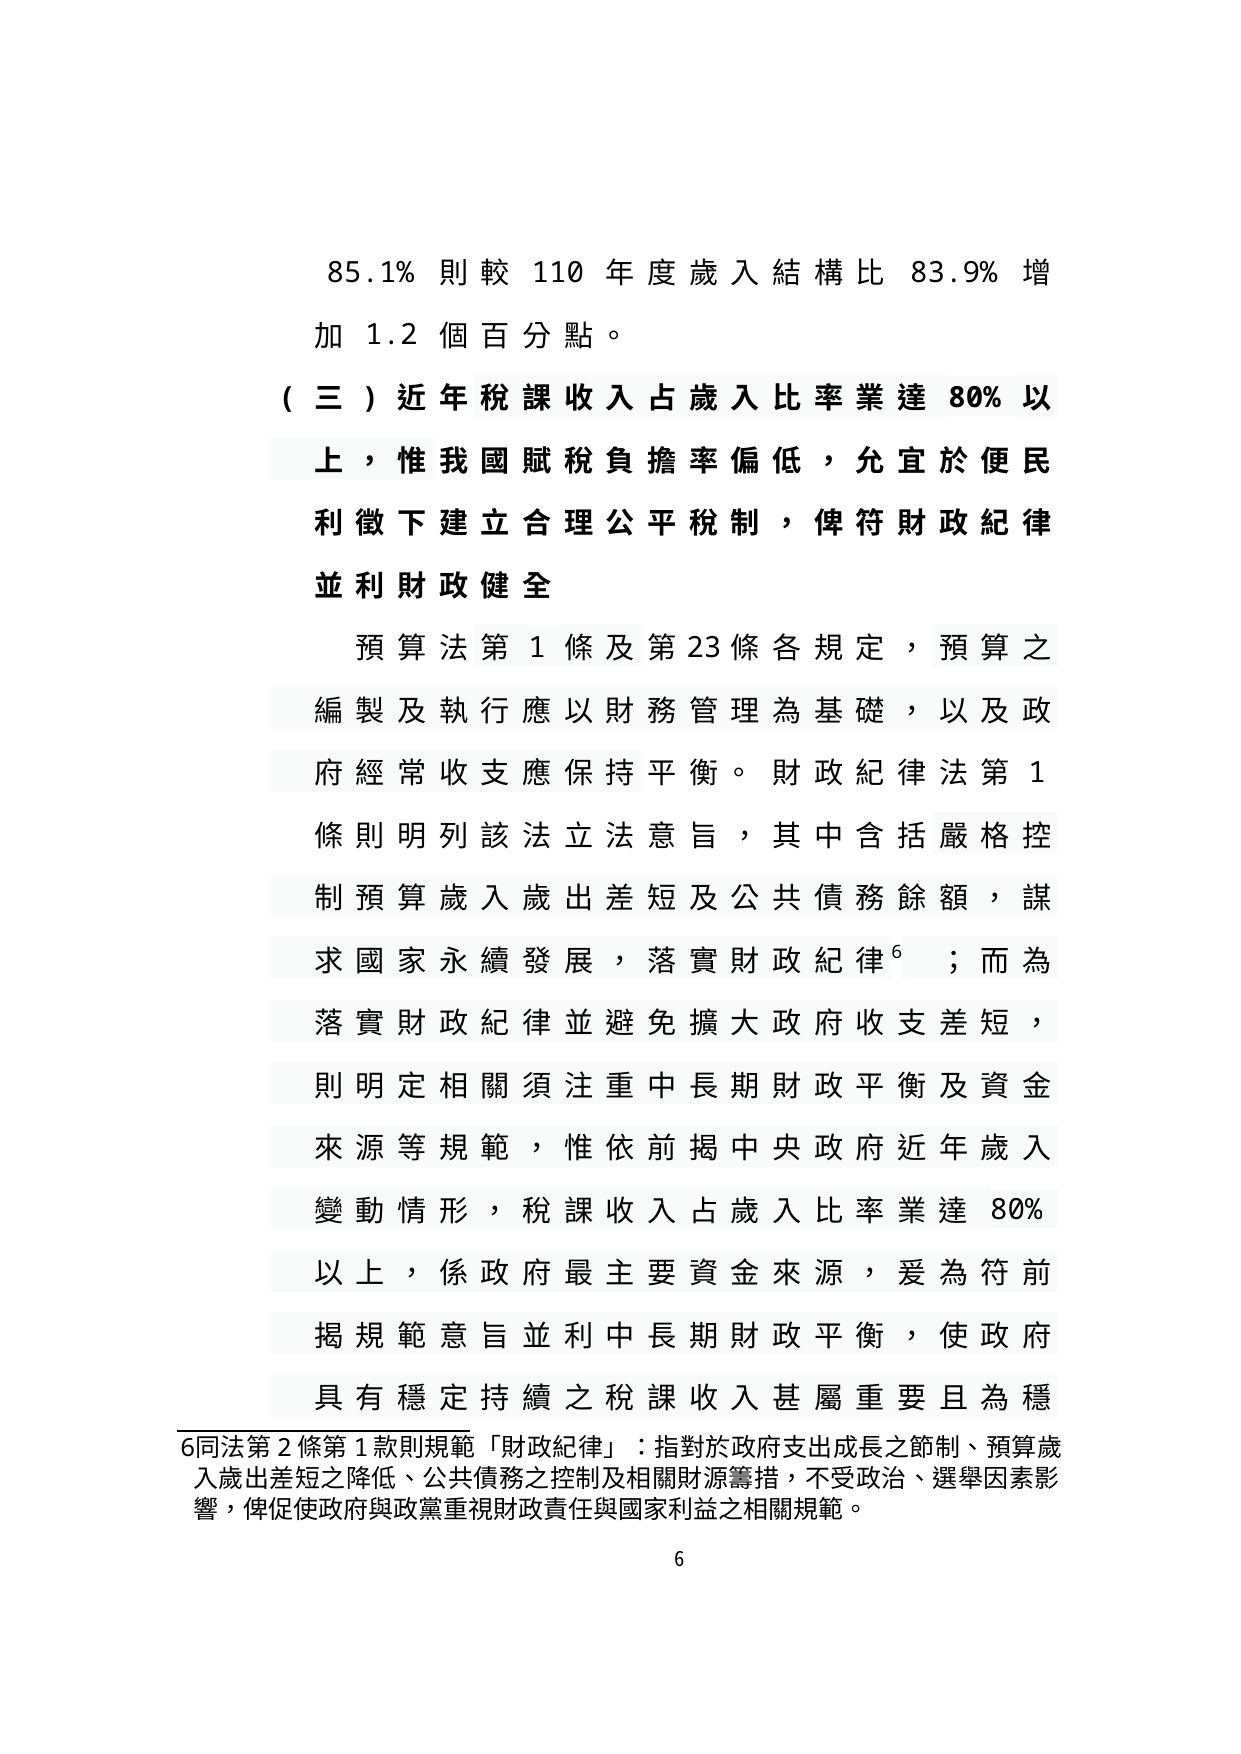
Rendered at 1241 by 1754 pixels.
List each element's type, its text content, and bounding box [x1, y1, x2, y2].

text 預算法第1條及第23條各規定，預算之編製及執行應以財務管理為基礎，以及政府經常收支應保持平衡。財政紀律法第1條則明列該法立法意旨，其中含括嚴格控制預算歲入歲出差短及公共債務餘額，謀求國家永續發展，落實財政紀律；而為落實財政紀律並避免擴大政府收支差短，則明定相關須注重中長期財政平衡及資金來源等規範，惟依前揭中央政府近年歲入變動情形，稅課收入占歲入比率業達80%以上，係政府最主要資金來源，爰為符前揭規範意旨並利中長期財政平衡，使政府具有穩定持續之稅課收入甚屬重要且為穩健財政之基礎。惟檢視我國110年度賦稅負擔率為13.2%；復按最新比較資料，109年度我國賦稅負擔率為12.1%，相較南韓20.1%、日本18.5%(108年度)、美國19.2%、法國30.6%及德國23.1%均屬偏低；復查2016至2020年間我國該比率係介於12.1%至13.1%間呈起伏情形，相較南韓及法國該期間該比率各自18.3%逐年增加至20.1%、28.7%逐年增加至30.6%，容有研謀精進提升空間。我國租稅負擔率未能提升之主要原因包括新型數位交易態樣日增而使稽徵實務面臨改變及挑戰，對外投資增加致稅收流失，地價稅等不動產稅稅基評定偏離市價與多數市縣未對持有非住家用房屋戶數訂定房屋稅差別稅率，政府於稅制改革上常側重相關政策功能而多有採行稅式支出工具之影響等。 [271, 604, 1058, 1417]
text 同法第2條第1款則規範「財政紀律」：指對於政府支出成長之節制、預算歲入歲出差短之降低、公共債務之控制及相關財源籌措，不受政治、選舉因素影響，俾促使政府與政黨重視財政責任與國家利益之相關規範。 [868, 1494, 1063, 1525]
text 85.1%則較110年度歲入結構比83.9%增加1.2個百分點。 [271, 229, 1058, 354]
text (三)近年稅課收入占歲入比率業達80%以上，惟我國賦稅負擔率偏低，允宜於便民利徵下建立合理公平稅制，俾符財政紀律並利財政健全 [242, 354, 1058, 604]
